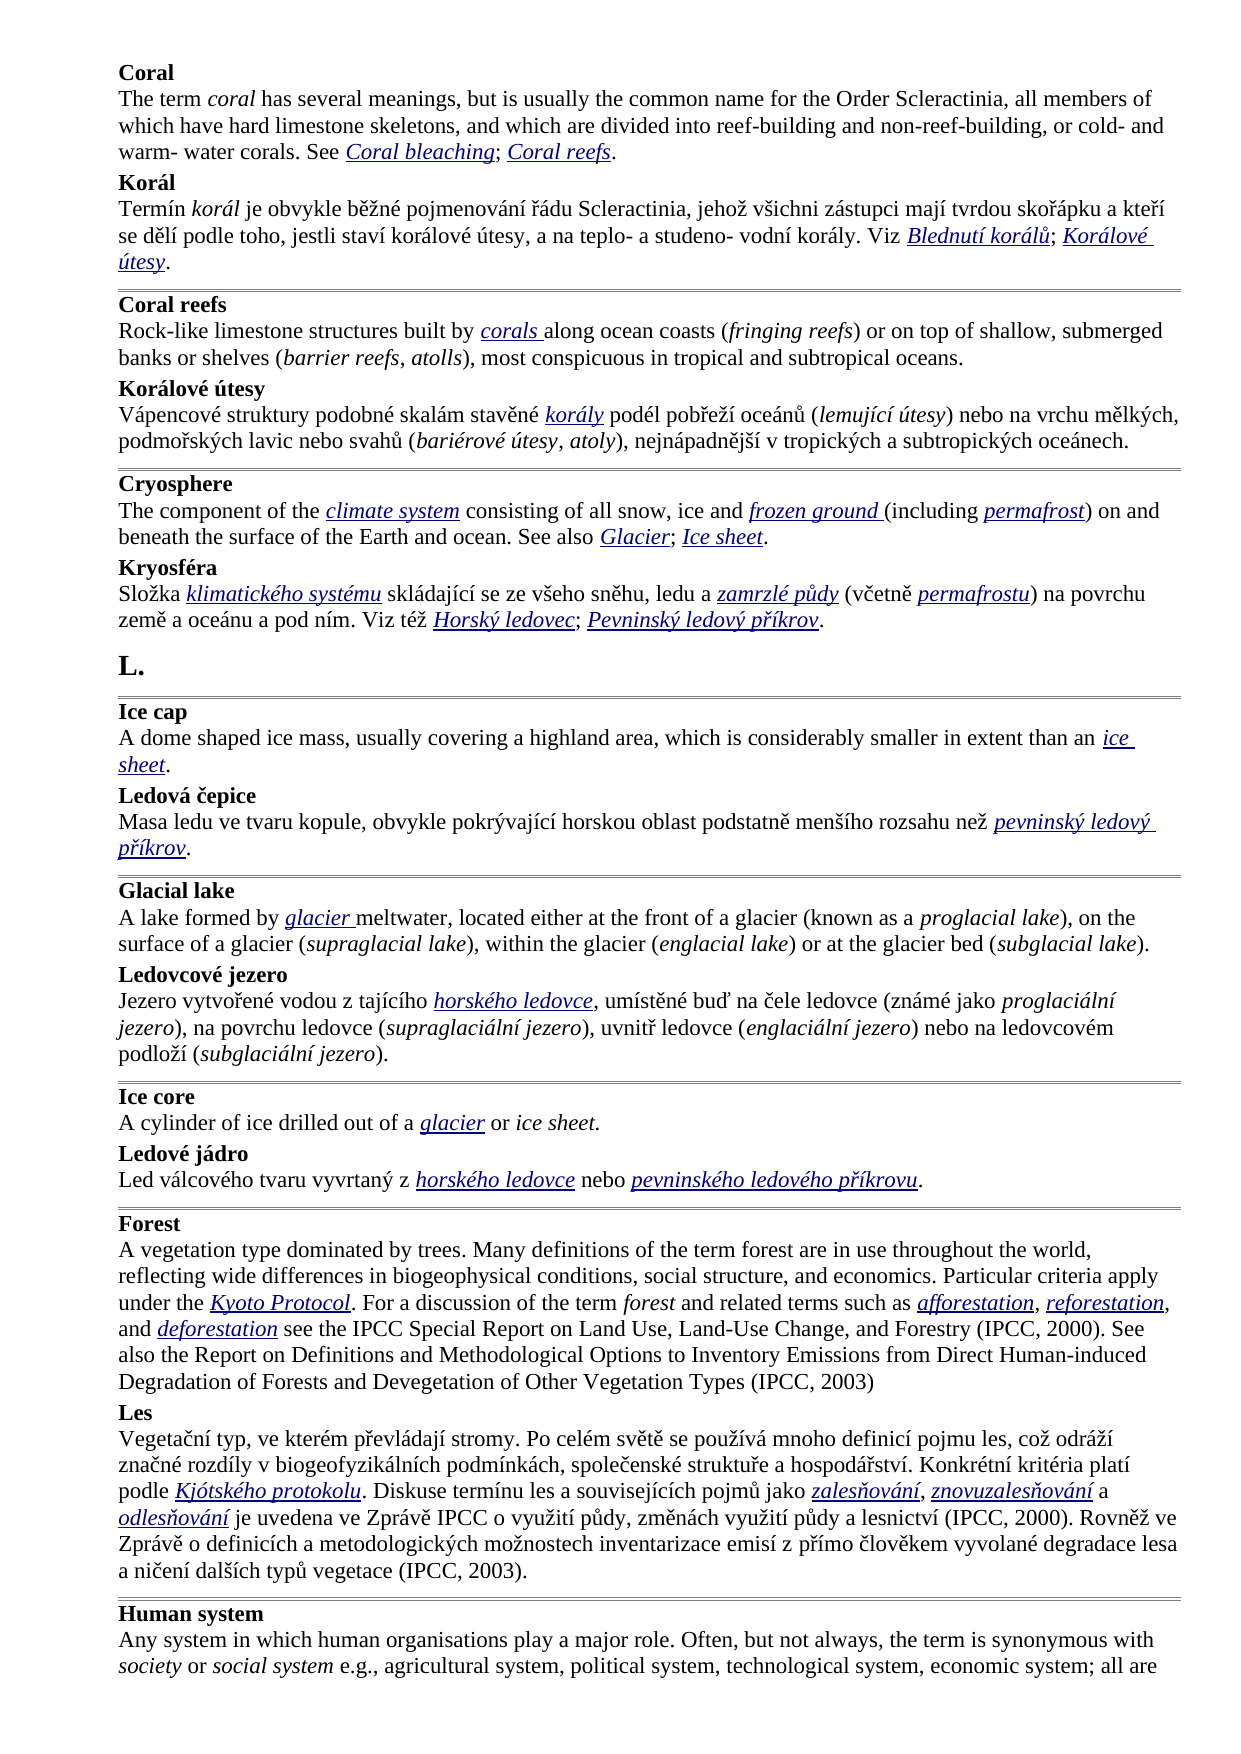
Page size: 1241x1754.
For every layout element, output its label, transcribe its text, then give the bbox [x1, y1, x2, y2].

text A vegetation type dominated by trees. Many definitions of the term forest are in use throughout the world, reflecting wide differences in biogeophysical conditions, social structure, and economics. Particular criteria apply under the Kyoto Protocol. For a discussion of the term forest and related terms such as afforestation, reforestation, and deforestation see the IPCC Special Report on Land Use, Land-Use Change, and Forestry (IPCC, 2000). See also the Report on Definitions and Methodological Options to Inventory Emissions from Direct Human-induced Degradation of Forests and Devegetation of Other Vegetation Types (IPCC, 2003) [118, 1236, 1181, 1394]
subtitle Forest [118, 1210, 1181, 1236]
text Termín korál je obvykle běžné pojmenování řádu Scleractinia, jehož všichni zástupci mají tvrdou skořápku a kteří se dělí podle toho, jestli staví korálové útesy, a na teplo- a studeno- vodní korály. Viz Blednutí korálů; Korálové útesy. [118, 195, 1181, 274]
text Jezero vytvořené vodou z tajícího horského ledovce, umístěné buď na čele ledovce (známé jako proglaciální jezero), na povrchu ledovce (supraglaciální jezero), uvnitř ledovce (englaciální jezero) nebo na ledovcovém podloží (subglaciální jezero). [118, 987, 1181, 1066]
subtitle Cryosphere [118, 471, 1181, 497]
text Rock-like limestone structures built by corals along ocean coasts (fringing reefs) or on top of shallow, submerged banks or shelves (barrier reefs, atolls), most conspicuous in tropical and subtropical oceans. [118, 317, 1181, 370]
subtitle Ice cap [118, 699, 1181, 724]
subtitle Les [118, 1398, 1181, 1425]
text Složka klimatického systému skládající se ze všeho sněhu, ledu a zamrzlé půdy (včetně permafrostu) na povrchu země a oceánu a pod ním. Viz též Horský ledovec; Pevninský ledový příkrov. [118, 580, 1181, 633]
text Vápencové struktury podobné skalám stavěné korály podél pobřeží oceánů (lemující útesy) nebo na vrchu mělkých, podmořských lavic nebo svahů (bariérové útesy, atoly), nejnápadnější v tropických a subtropických oceánech. [118, 401, 1181, 454]
subtitle Kryosféra [118, 554, 1181, 580]
subtitle Glacial lake [118, 878, 1181, 904]
subtitle Ledové jádro [118, 1140, 1181, 1167]
text Masa ledu ve tvaru kopule, obvykle pokrývající horskou oblast podstatně menšího rozsahu než pevninský ledový příkrov. [118, 808, 1181, 861]
text The term coral has several meanings, but is usually the common name for the Order Scleractinia, all members of which have hard limestone skeletons, and which are divided into reef-building and non-reef-building, or cold- and warm- water corals. See Coral bleaching; Coral reefs. [118, 85, 1181, 164]
text Led válcového tvaru vyvrtaný z horského ledovce nebo pevninského ledového příkrovu. [118, 1167, 1181, 1193]
text Any system in which human organisations play a major role. Often, but not always, the term is synonymous with society or social system e.g., agricultural system, political system, technological system, economic system; all are [118, 1626, 1181, 1679]
subtitle Ledovcové jezero [118, 961, 1181, 987]
subtitle Coral reefs [118, 292, 1181, 317]
subtitle Ice core [118, 1084, 1181, 1109]
subtitle Human system [118, 1601, 1181, 1626]
text Vegetační typ, ve kterém převládají stromy. Po celém světě se používá mnoho definicí pojmu les, což odráží značné rozdíly v biogeofyzikálních podmínkách, společenské struktuře a hospodářství. Konkrétní kritéria platí podle Kjótského protokolu. Diskuse termínu les a souvisejících pojmů jako zalesňování, znovuzalesňování a odlesňování je uvedena ve Zprávě IPCC o využití půdy, změnách využití půdy a lesnictví (IPCC, 2000). Rovněž ve Zprávě o definicích a metodologických možnostech inventarizace emisí z přímo člověkem vyvolané degradace lesa a ničení dalších typů vegetace (IPCC, 2003). [118, 1425, 1181, 1583]
text A lake formed by glacier meltwater, located either at the front of a glacier (known as a proglacial lake), on the surface of a glacier (supraglacial lake), within the glacier (englacial lake) or at the glacier bed (subglacial lake). [118, 904, 1181, 956]
subtitle Korál [118, 169, 1181, 195]
text A cylinder of ice drilled out of a glacier or ice sheet. [118, 1109, 1181, 1136]
text A dome shaped ice mass, usually covering a highland area, which is considerably smaller in extent than an ice sheet. [118, 724, 1181, 777]
subtitle Coral [118, 59, 1181, 85]
subtitle L. [118, 648, 1181, 681]
subtitle Korálové útesy [118, 374, 1181, 401]
text The component of the climate system consisting of all snow, ice and frozen ground (including permafrost) on and beneath the surface of the Earth and ocean. See also Glacier; Ice sheet. [118, 497, 1181, 549]
subtitle Ledová čepice [118, 782, 1181, 808]
